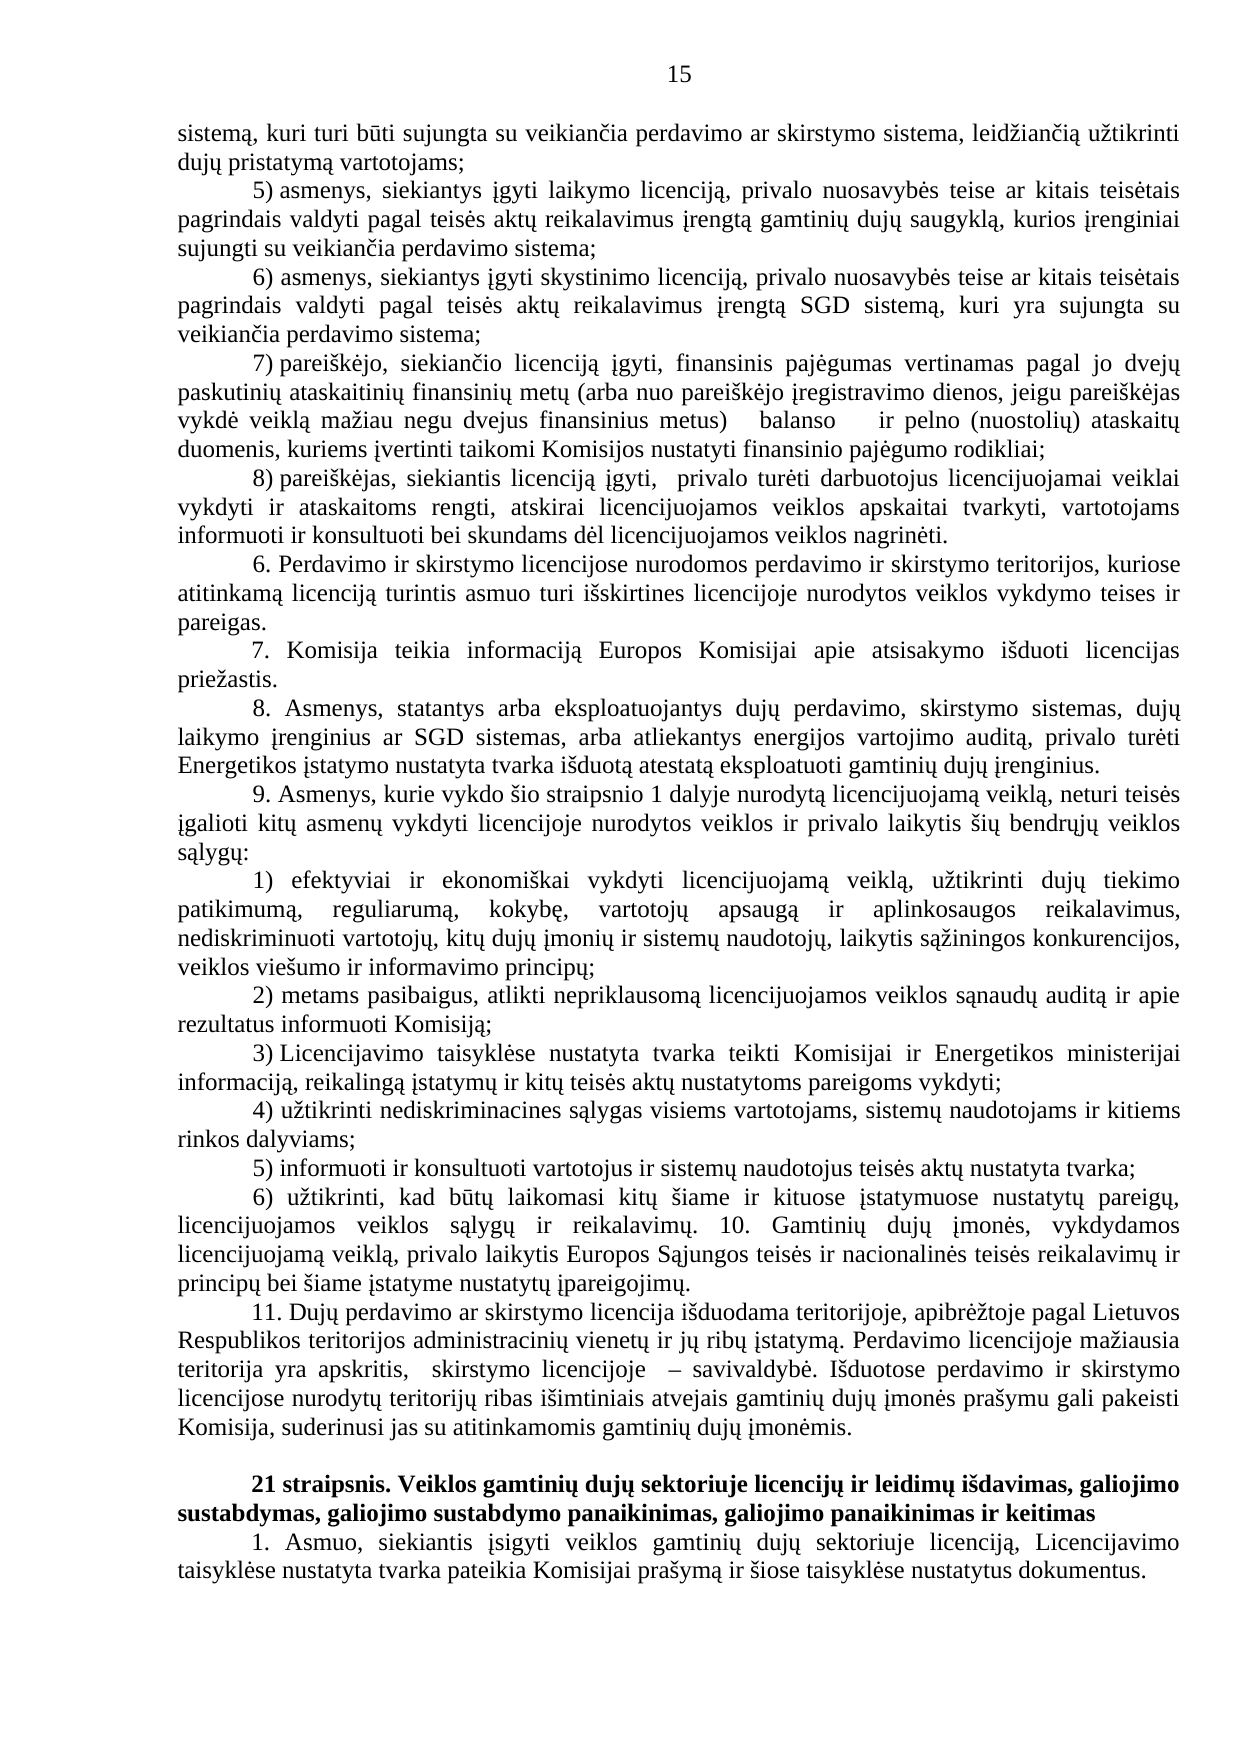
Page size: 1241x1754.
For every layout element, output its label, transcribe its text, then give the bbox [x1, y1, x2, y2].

text 5) informuoti ir konsultuoti vartotojus ir sistemų naudotojus teisės aktų nustatyta tvarka; [177, 1153, 1181, 1182]
text 9. Asmenys, kurie vykdo šio straipsnio 1 dalyje nurodytą licencijuojamą veiklą, neturi teisės įgalioti kitų asmenų vykdyti licencijoje nurodytos veiklos ir privalo laikytis šių bendrųjų veiklos sąlygų: [177, 779, 1181, 866]
text 1. Asmuo, siekiantis įsigyti veiklos gamtinių dujų sektoriuje licenciją, Licencijavimo taisyklėse nustatyta tvarka pateikia Komisijai prašymą ir šiose taisyklėse nustatytus dokumentus. [177, 1527, 1181, 1584]
text 7. Komisija teikia informaciją Europos Komisijai apie atsisakymo išduoti licencijas priežastis. [177, 636, 1181, 693]
text 8) pareiškėjas, siekiantis licenciją įgyti, privalo turėti darbuotojus licencijuojamai veiklai vykdyti ir ataskaitoms rengti, atskirai licencijuojamos veiklos apskaitai tvarkyti, vartotojams informuoti ir konsultuoti bei skundams dėl licencijuojamos veiklos nagrinėti. [177, 463, 1181, 549]
text 3) Licencijavimo taisyklėse nustatyta tvarka teikti Komisijai ir Energetikos ministerijai informaciją, reikalingą įstatymų ir kitų teisės aktų nustatytoms pareigoms vykdyti; [177, 1038, 1181, 1096]
text 7) pareiškėjo, siekiančio licenciją įgyti, finansinis pajėgumas vertinamas pagal jo dvejų paskutinių ataskaitinių finansinių metų (arba nuo pareiškėjo įregistravimo dienos, jeigu pareiškėjas vykdė veiklą mažiau negu dvejus finansinius metus) balanso ir pelno (nuostolių) ataskaitų duomenis, kuriems įvertinti taikomi Komisijos nustatyti finansinio pajėgumo rodikliai; [177, 348, 1181, 463]
text 2) metams pasibaigus, atlikti nepriklausomą licencijuojamos veiklos sąnaudų auditą ir apie rezultatus informuoti Komisiją; [177, 981, 1181, 1038]
text 6) užtikrinti, kad būtų laikomasi kitų šiame ir kituose įstatymuose nustatytų pareigų, licencijuojamos veiklos sąlygų ir reikalavimų. 10. Gamtinių dujų įmonės, vykdydamos licencijuojamą veiklą, privalo laikytis Europos Sąjungos teisės ir nacionalinės teisės reikalavimų ir principų bei šiame įstatyme nustatytų įpareigojimų. [177, 1182, 1181, 1297]
text 4) užtikrinti nediskriminacines sąlygas visiems vartotojams, sistemų naudotojams ir kitiems rinkos dalyviams; [177, 1096, 1181, 1153]
text 8. Asmenys, statantys arba eksploatuojantys dujų perdavimo, skirstymo sistemas, dujų laikymo įrenginius ar SGD sistemas, arba atliekantys energijos vartojimo auditą, privalo turėti Energetikos įstatymo nustatyta tvarka išduotą atestatą eksploatuoti gamtinių dujų įrenginius. [177, 693, 1181, 779]
text 6) asmenys, siekiantys įgyti skystinimo licenciją, privalo nuosavybės teise ar kitais teisėtais pagrindais valdyti pagal teisės aktų reikalavimus įrengtą SGD sistemą, kuri yra sujungta su veikiančia perdavimo sistema; [177, 262, 1181, 348]
text 21 straipsnis. Veiklos gamtinių dujų sektoriuje licencijų ir leidimų išdavimas, galiojimo sustabdymas, galiojimo sustabdymo panaikinimas, galiojimo panaikinimas ir keitimas [177, 1469, 1181, 1527]
text 6. Perdavimo ir skirstymo licencijose nurodomos perdavimo ir skirstymo teritorijos, kuriose atitinkamą licenciją turintis asmuo turi išskirtines licencijoje nurodytos veiklos vykdymo teises ir pareigas. [177, 549, 1181, 636]
text 1) efektyviai ir ekonomiškai vykdyti licencijuojamą veiklą, užtikrinti dujų tiekimo patikimumą, reguliarumą, kokybę, vartotojų apsaugą ir aplinkosaugos reikalavimus, nediskriminuoti vartotojų, kitų dujų įmonių ir sistemų naudotojų, laikytis sąžiningos konkurencijos, veiklos viešumo ir informavimo principų; [177, 866, 1181, 981]
text sistemą, kuri turi būti sujungta su veikiančia perdavimo ar skirstymo sistema, leidžiančią užtikrinti dujų pristatymą vartotojams; [177, 118, 1181, 176]
text 5) asmenys, siekiantys įgyti laikymo licenciją, privalo nuosavybės teise ar kitais teisėtais pagrindais valdyti pagal teisės aktų reikalavimus įrengtą gamtinių dujų saugyklą, kurios įrenginiai sujungti su veikiančia perdavimo sistema; [177, 176, 1181, 262]
text 11. Dujų perdavimo ar skirstymo licencija išduodama teritorijoje, apibrėžtoje pagal Lietuvos Respublikos teritorijos administracinių vienetų ir jų ribų įstatymą. Perdavimo licencijoje mažiausia teritorija yra apskritis, skirstymo licencijoje – savivaldybė. Išduotose perdavimo ir skirstymo licencijose nurodytų teritorijų ribas išimtiniais atvejais gamtinių dujų įmonės prašymu gali pakeisti Komisija, suderinusi jas su atitinkamomis gamtinių dujų įmonėmis. [177, 1297, 1181, 1441]
